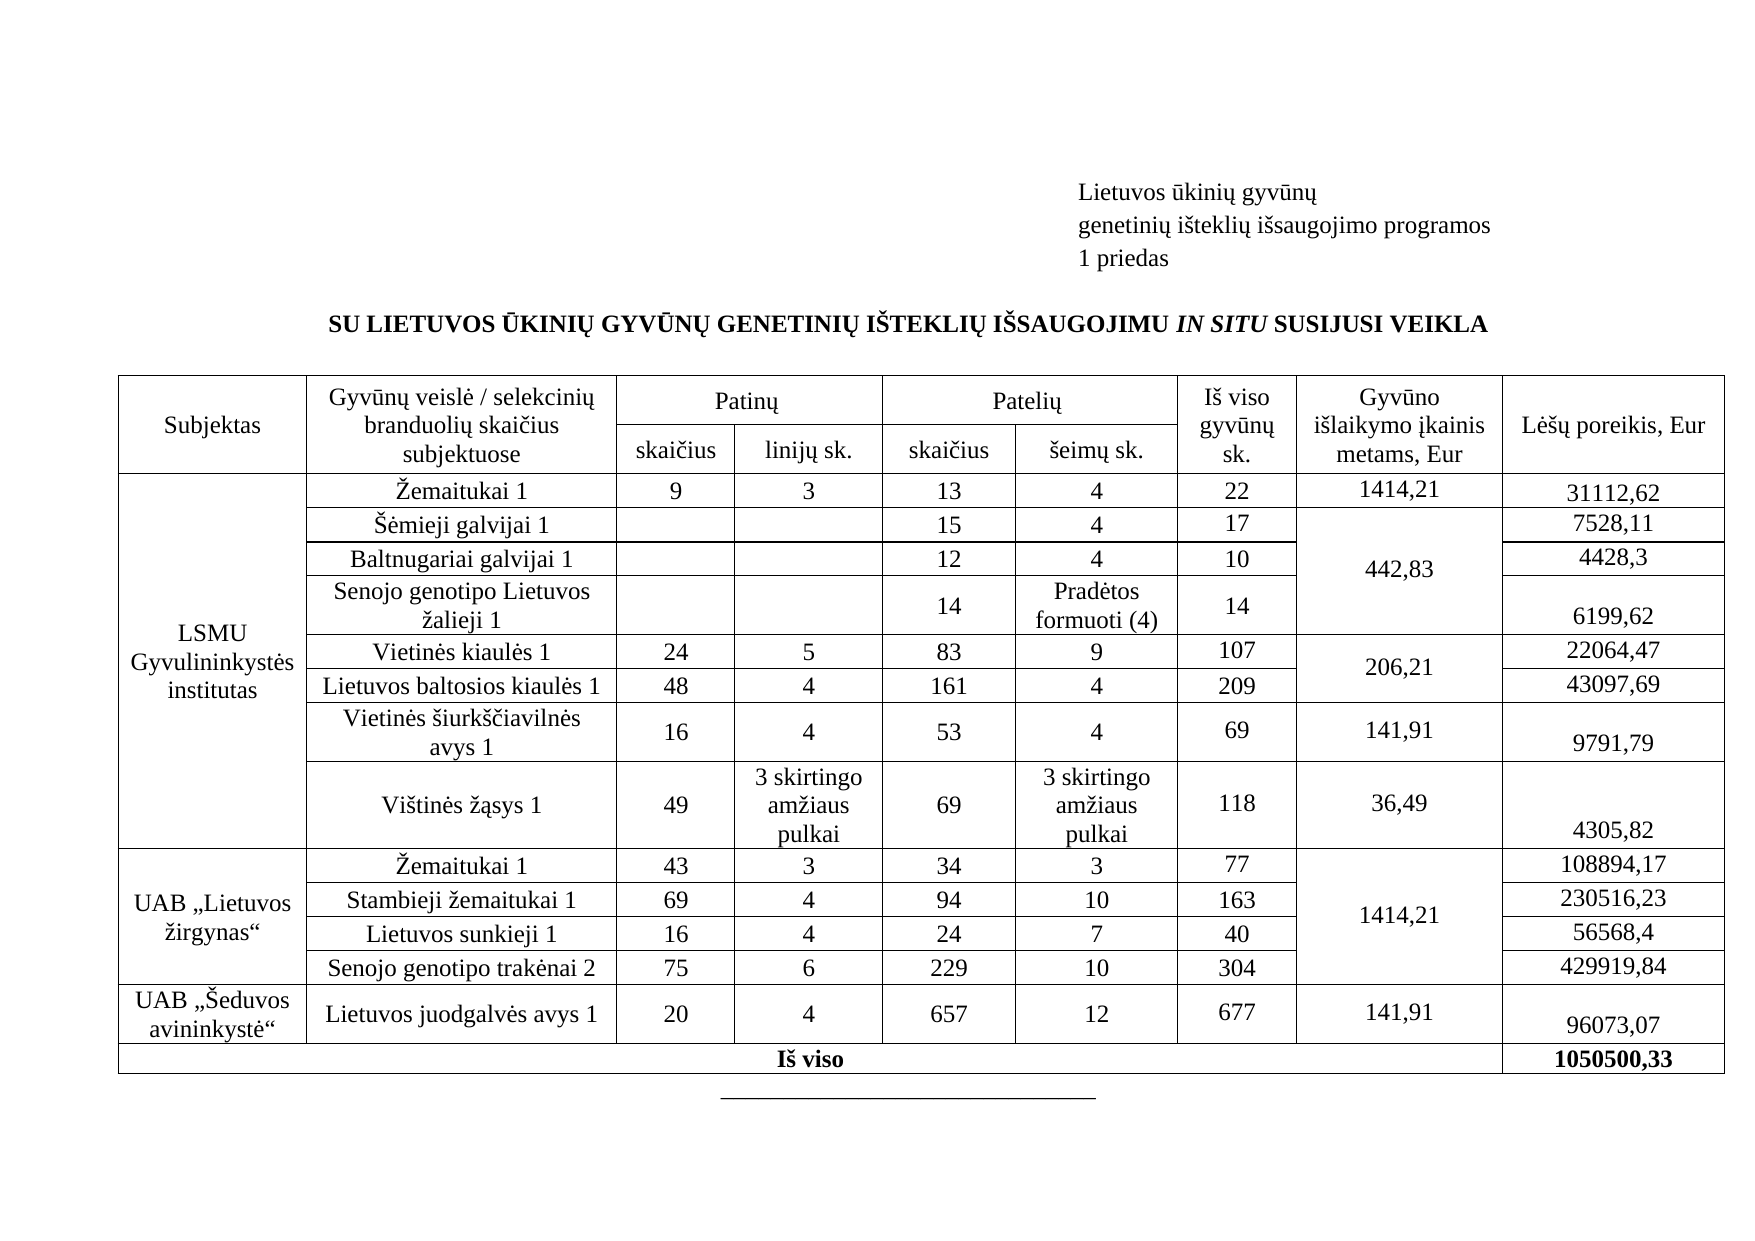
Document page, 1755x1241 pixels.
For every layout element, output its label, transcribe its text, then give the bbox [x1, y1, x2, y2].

table_cell 161 [883, 669, 1015, 702]
table_cell 77 [1178, 849, 1296, 882]
table_cell 12 [1016, 985, 1177, 1043]
table_cell 4 [1016, 703, 1177, 761]
table_header Iš viso gyvūnų sk. [1178, 376, 1296, 473]
table_cell 163 [1178, 883, 1296, 916]
table_cell 9791,79 [1503, 703, 1724, 761]
table_cell 4305,82 [1503, 762, 1724, 848]
table_cell 1050500,33 [1503, 1044, 1724, 1072]
table_cell 43097,69 [1503, 669, 1724, 702]
table_cell 75 [617, 951, 734, 984]
table_cell 6199,62 [1503, 576, 1724, 634]
table_cell 69 [883, 762, 1015, 848]
table_cell 209 [1178, 669, 1296, 702]
table_cell Baltnugariai galvijai 1 [307, 543, 616, 575]
table_cell 229 [883, 951, 1015, 984]
table_cell Lietuvos baltosios kiaulės 1 [307, 669, 616, 702]
text genetinių išteklių išsaugojimo programos [1078, 210, 1698, 239]
table_cell Vietinės šiurkščiavilnės avys 1 [307, 703, 616, 761]
table_cell šeimų sk. [1016, 425, 1177, 473]
table_cell Vietinės kiaulės 1 [307, 635, 616, 668]
table_header Patelių [883, 376, 1177, 424]
table_cell 4 [735, 883, 882, 916]
table_cell 657 [883, 985, 1015, 1043]
table_cell [735, 543, 882, 575]
table_header Lėšų poreikis, Eur [1503, 376, 1724, 473]
table_cell 96073,07 [1503, 985, 1724, 1043]
table_cell 9 [1016, 635, 1177, 668]
table_header Patinų [617, 376, 882, 424]
table_cell Vištinės žąsys 1 [307, 762, 616, 848]
table_cell 3 [735, 474, 882, 507]
table_cell Stambieji žemaitukai 1 [307, 883, 616, 916]
table_cell 48 [617, 669, 734, 702]
table_cell 304 [1178, 951, 1296, 984]
table_cell 4 [735, 703, 882, 761]
table_cell [735, 508, 882, 541]
table_cell 24 [617, 635, 734, 668]
table_cell 442,83 [1297, 508, 1502, 634]
text su Lietuvos ūkinių gyvūnų genetinių išteklių išsaugojimu in situ susijusi Veikla [118, 309, 1698, 338]
table_cell 34 [883, 849, 1015, 882]
table_cell 43 [617, 849, 734, 882]
table_cell 7 [1016, 917, 1177, 950]
table_cell 22064,47 [1503, 635, 1724, 668]
table_cell 118 [1178, 762, 1296, 848]
table_cell Lietuvos sunkieji 1 [307, 917, 616, 950]
table_cell Senojo genotipo Lietuvos žalieji 1 [307, 576, 616, 634]
table_cell Senojo genotipo trakėnai 2 [307, 951, 616, 984]
table_cell 5 [735, 635, 882, 668]
table_cell 1414,21 [1297, 849, 1502, 984]
table_header Gyvūnų veislė / selekcinių branduolių skaičius subjektuose [307, 376, 616, 473]
table_cell 24 [883, 917, 1015, 950]
table_cell 4 [1016, 669, 1177, 702]
table_cell 10 [1016, 951, 1177, 984]
table_cell 31112,62 [1503, 474, 1724, 507]
table_cell [617, 508, 734, 541]
table_header Gyvūno išlaikymo įkainis metams, Eur [1297, 376, 1502, 473]
table_cell 10 [1016, 883, 1177, 916]
table_cell 94 [883, 883, 1015, 916]
table_cell 141,91 [1297, 985, 1502, 1043]
table_cell skaičius [883, 425, 1015, 473]
table_cell 15 [883, 508, 1015, 541]
table_cell 4 [735, 917, 882, 950]
table_cell Pradėtos formuoti (4) [1016, 576, 1177, 634]
table_cell 677 [1178, 985, 1296, 1043]
table_cell 4 [735, 669, 882, 702]
table_cell 6 [735, 951, 882, 984]
table_cell 16 [617, 917, 734, 950]
table_cell 83 [883, 635, 1015, 668]
table_cell Lietuvos juodgalvės avys 1 [307, 985, 616, 1043]
table_cell 3 skirtingo amžiaus pulkai [735, 762, 882, 848]
table_cell 4428,3 [1503, 543, 1724, 575]
text 1 priedas [1078, 243, 1303, 272]
table_cell skaičius [617, 425, 734, 473]
table_cell 69 [617, 883, 734, 916]
table_cell 16 [617, 703, 734, 761]
table_cell Iš viso [119, 1044, 1502, 1072]
table_cell 230516,23 [1503, 883, 1724, 916]
table_cell 12 [883, 543, 1015, 575]
table_cell 3 [735, 849, 882, 882]
table_cell 53 [883, 703, 1015, 761]
table_cell UAB „Lietuvos žirgynas“ [119, 849, 306, 984]
table_header Subjektas [119, 376, 306, 473]
table_cell 69 [1178, 703, 1296, 761]
table_cell [735, 576, 882, 634]
table_cell 13 [883, 474, 1015, 507]
table_cell 40 [1178, 917, 1296, 950]
table_cell 10 [1178, 543, 1296, 575]
table_cell [617, 576, 734, 634]
table_cell 17 [1178, 508, 1296, 541]
table_cell Žemaitukai 1 [307, 474, 616, 507]
table_cell 4 [1016, 508, 1177, 541]
table_cell 4 [1016, 543, 1177, 575]
table_cell 49 [617, 762, 734, 848]
table_cell 4 [1016, 474, 1177, 507]
text ______________________________ [118, 1074, 1698, 1102]
table_cell Žemaitukai 1 [307, 849, 616, 882]
table_cell 429919,84 [1503, 951, 1724, 984]
table_cell 14 [883, 576, 1015, 634]
table_cell 22 [1178, 474, 1296, 507]
table_cell 3 [1016, 849, 1177, 882]
table_cell LSMU Gyvulininkystės institutas [119, 474, 306, 848]
table_cell 4 [735, 985, 882, 1043]
text Lietuvos ūkinių gyvūnų [1078, 177, 1698, 206]
table_cell UAB „Šeduvos avininkystė“ [119, 985, 306, 1043]
table_cell 1414,21 [1297, 474, 1502, 507]
table_cell linijų sk. [735, 425, 882, 473]
table_cell 9 [617, 474, 734, 507]
table_cell 206,21 [1297, 635, 1502, 702]
table_cell 14 [1178, 576, 1296, 634]
table_cell Šėmieji galvijai 1 [307, 508, 616, 541]
table_cell 108894,17 [1503, 849, 1724, 882]
table_cell [617, 543, 734, 575]
table_cell 56568,4 [1503, 917, 1724, 950]
table_cell 141,91 [1297, 703, 1502, 761]
table_cell 7528,11 [1503, 508, 1724, 541]
table_cell 107 [1178, 635, 1296, 668]
table_cell 20 [617, 985, 734, 1043]
table_cell 36,49 [1297, 762, 1502, 848]
table_cell 3 skirtingo amžiaus pulkai [1016, 762, 1177, 848]
